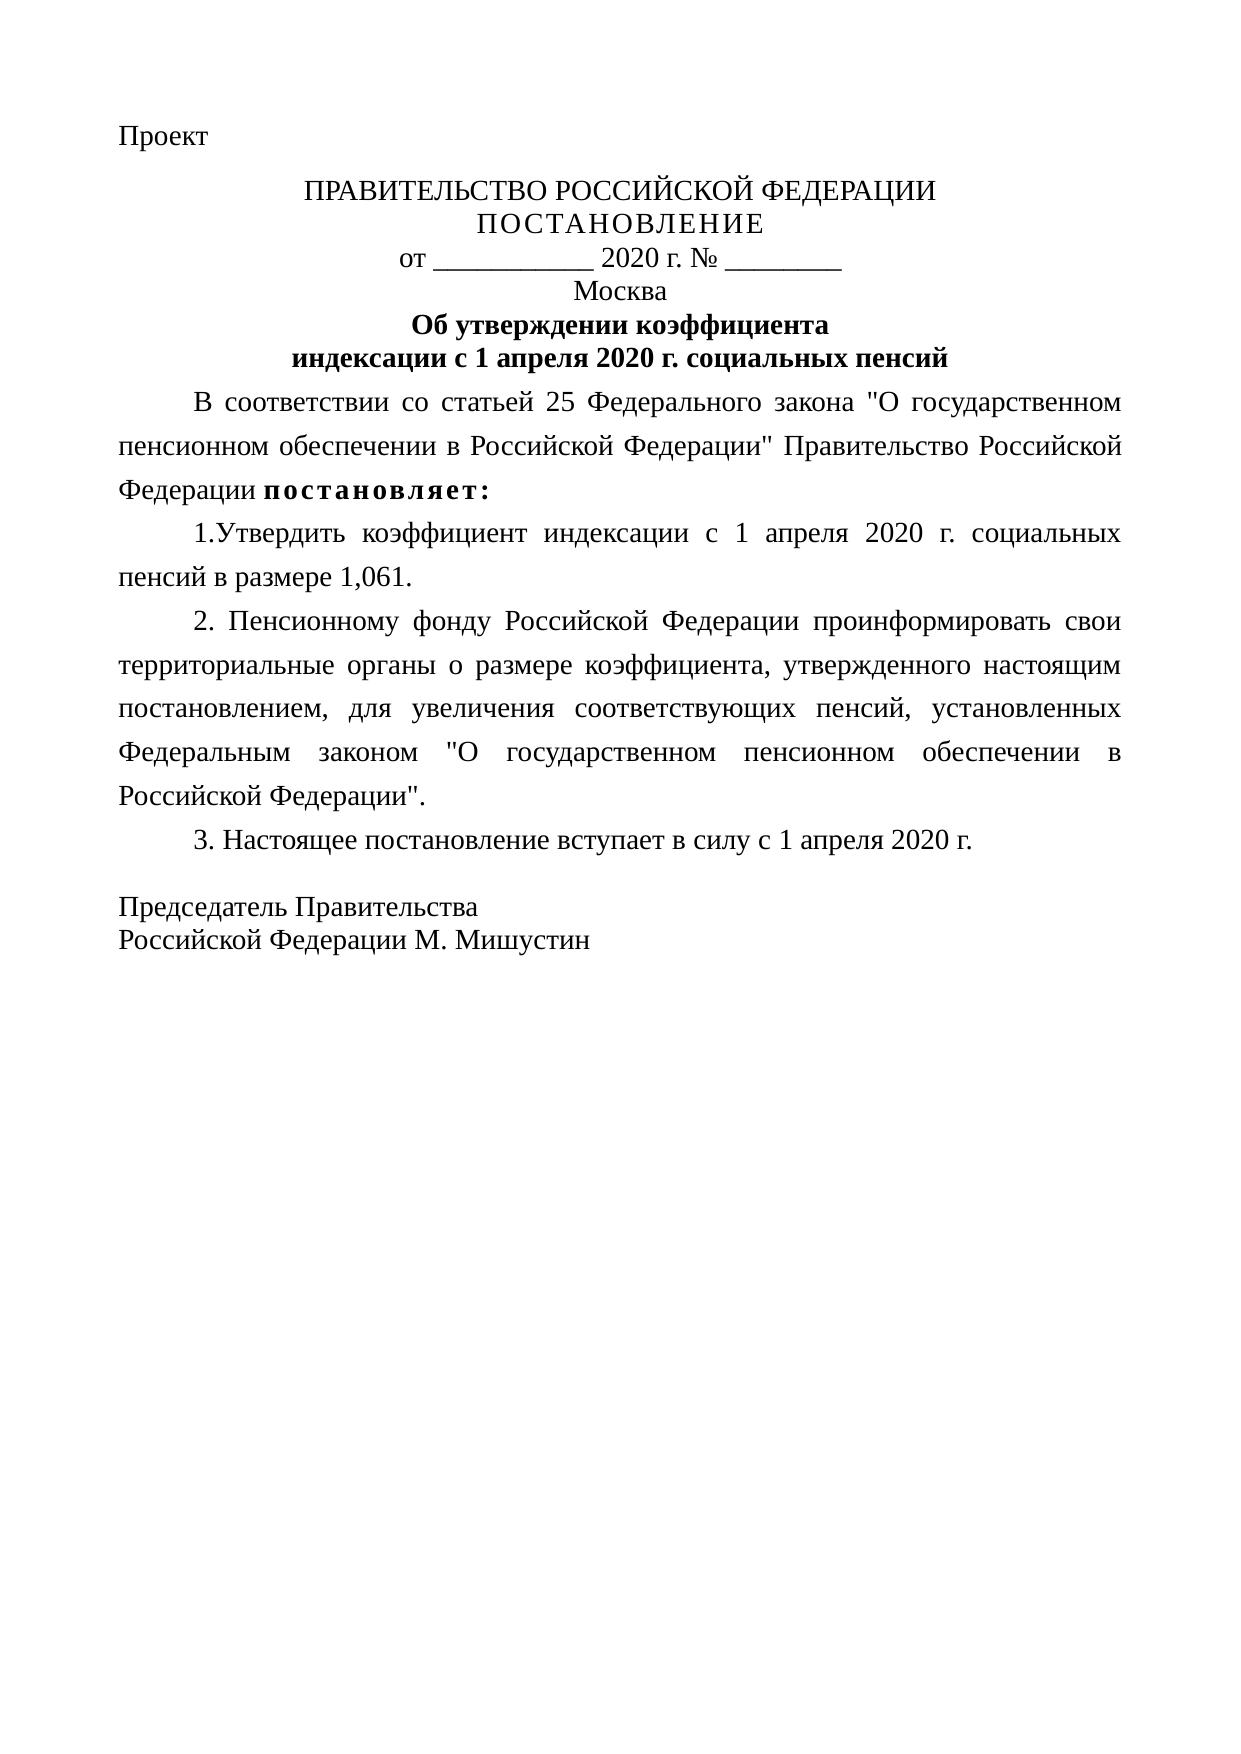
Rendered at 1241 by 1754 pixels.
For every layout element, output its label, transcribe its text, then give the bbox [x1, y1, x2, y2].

text 3. Настоящее постановление вступает в силу с 1 апреля 2020 г. [118, 812, 1122, 855]
text 2. Пенсионному фонду Российской Федерации проинформировать свои территориальные органы о размере коэффициента, утвержденного настоящим постановлением, для увеличения соответствующих пенсий, установленных Федеральным законом "О государственном пенсионном обеспечении в Российской Федерации". [118, 593, 1122, 812]
text ПОСТАНОВЛЕНИЕ [118, 206, 1122, 240]
text Об утверждении коэффициента [118, 307, 1122, 341]
text ПРАВИТЕЛЬСТВО РОССИЙСКОЙ ФЕДЕРАЦИИ [118, 173, 1122, 206]
text В соответствии со статьей 25 Федерального закона "О государственном пенсионном обеспечении в Российской Федерации" Правительство Российской Федерации постановляет: [118, 374, 1122, 505]
text от ___________ 2020 г. № ________ [118, 240, 1122, 273]
text индексации с 1 апреля 2020 г. социальных пенсий [118, 341, 1122, 374]
text Председатель Правительства [118, 889, 1122, 922]
text 1.Утвердить коэффициент индексации с 1 апреля 2020 г. социальных пенсий в размере 1,061. [118, 505, 1122, 593]
text Российской Федерации М. Мишустин [118, 922, 1122, 956]
text Проект [118, 118, 1122, 152]
text Москва [118, 273, 1122, 307]
